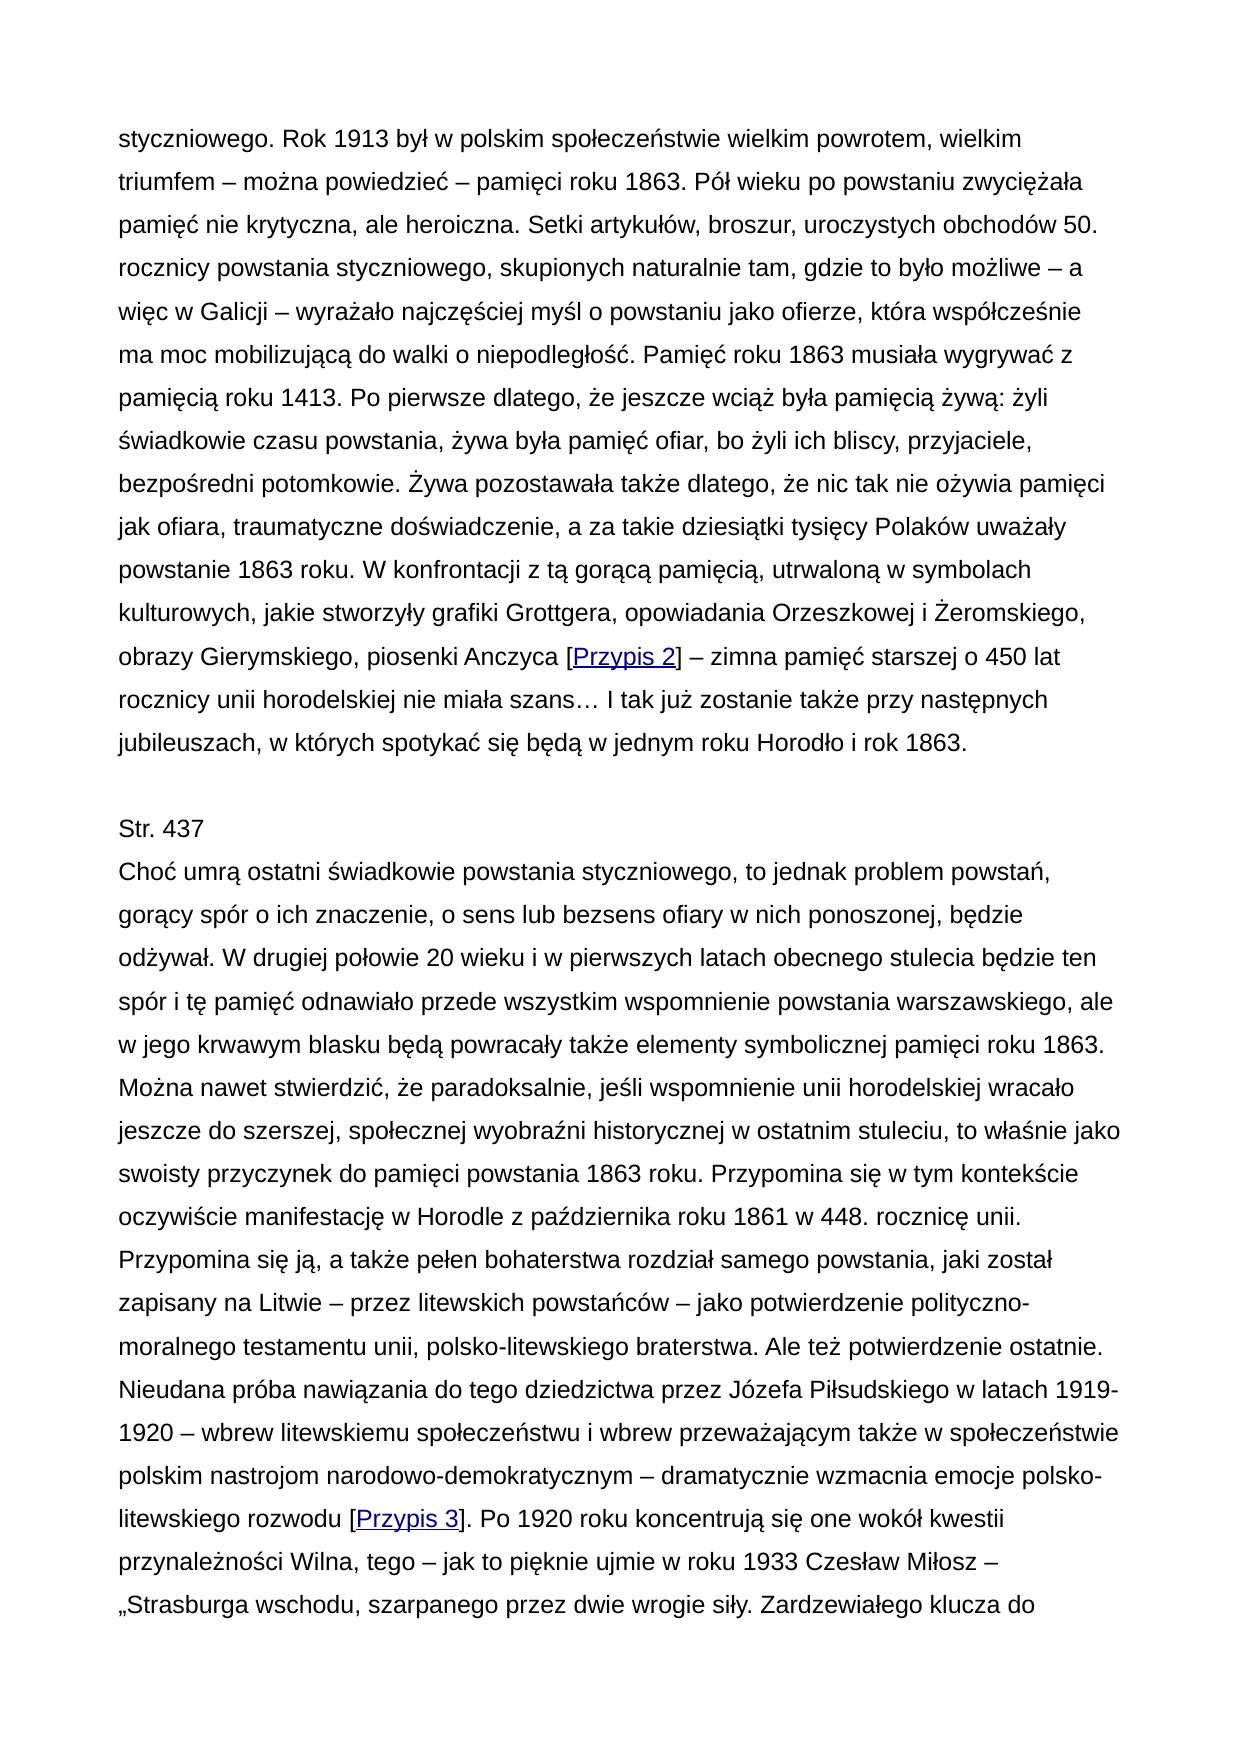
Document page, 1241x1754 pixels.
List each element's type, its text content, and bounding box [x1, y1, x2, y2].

text Str. 437 [118, 814, 1122, 843]
text Nieudana próba nawiązania do tego dziedzictwa przez Józefa Piłsudskiego w latach 1919-1920 – wbrew litewskiemu społeczeństwu i wbrew przeważającym także w społeczeństwie polskim nastrojom narodowo-demokratycznym – dramatycznie wzmacnia emocje polsko-litewskiego rozwodu [Przypis 3]. Po 1920 roku koncentrują się one wokół kwestii przynależności Wilna, tego – jak to pięknie ujmie w roku 1933 Czesław Miłosz – „Strasburga wschodu, szarpanego przez dwie wrogie siły. Zardzewiałego klucza do [118, 1375, 1122, 1619]
text styczniowego. Rok 1913 był w polskim społeczeństwie wielkim powrotem, wielkim triumfem – można powiedzieć – pamięci roku 1863. Pół wieku po powstaniu zwyciężała pamięć nie krytyczna, ale heroiczna. Setki artykułów, broszur, uroczystych obchodów 50. rocznicy powstania styczniowego, skupionych naturalnie tam, gdzie to było możliwe – a więc w Galicji – wyrażało najczęściej myśl o powstaniu jako ofierze, która współcześnie ma moc mobilizującą do walki o niepodległość. Pamięć roku 1863 musiała wygrywać z pamięcią roku 1413. Po pierwsze dlatego, że jeszcze wciąż była pamięcią żywą: żyli świadkowie czasu powstania, żywa była pamięć ofiar, bo żyli ich bliscy, przyjaciele, bezpośredni potomkowie. Żywa pozostawała także dlatego, że nic tak nie ożywia pamięci jak ofiara, traumatyczne doświadczenie, a za takie dziesiątki tysięcy Polaków uważały powstanie 1863 roku. W konfrontacji z tą gorącą pamięcią, utrwaloną w symbolach kulturowych, jakie stworzyły grafiki Grottgera, opowiadania Orzeszkowej i Żeromskiego, obrazy Gierymskiego, piosenki Anczyca [Przypis 2] – zimna pamięć starszej o 450 lat rocznicy unii horodelskiej nie miała szans… I tak już zostanie także przy następnych jubileuszach, w których spotykać się będą w jednym roku Horodło i rok 1863. [118, 124, 1122, 757]
text Choć umrą ostatni świadkowie powstania styczniowego, to jednak problem powstań, gorący spór o ich znaczenie, o sens lub bezsens ofiary w nich ponoszonej, będzie odżywał. W drugiej połowie 20 wieku i w pierwszych latach obecnego stulecia będzie ten spór i tę pamięć odnawiało przede wszystkim wspomnienie powstania warszawskiego, ale w jego krwawym blasku będą powracały także elementy symbolicznej pamięci roku 1863. Można nawet stwierdzić, że paradoksalnie, jeśli wspomnienie unii horodelskiej wracało jeszcze do szerszej, społecznej wyobraźni historycznej w ostatnim stuleciu, to właśnie jako swoisty przyczynek do pamięci powstania 1863 roku. Przypomina się w tym kontekście oczywiście manifestację w Horodle z października roku 1861 w 448. rocznicę unii. Przypomina się ją, a także pełen bohaterstwa rozdział samego powstania, jaki został zapisany na Litwie – przez litewskich powstańców – jako potwierdzenie polityczno-moralnego testamentu unii, polsko-litewskiego braterstwa. Ale też potwierdzenie ostatnie. [118, 857, 1122, 1360]
